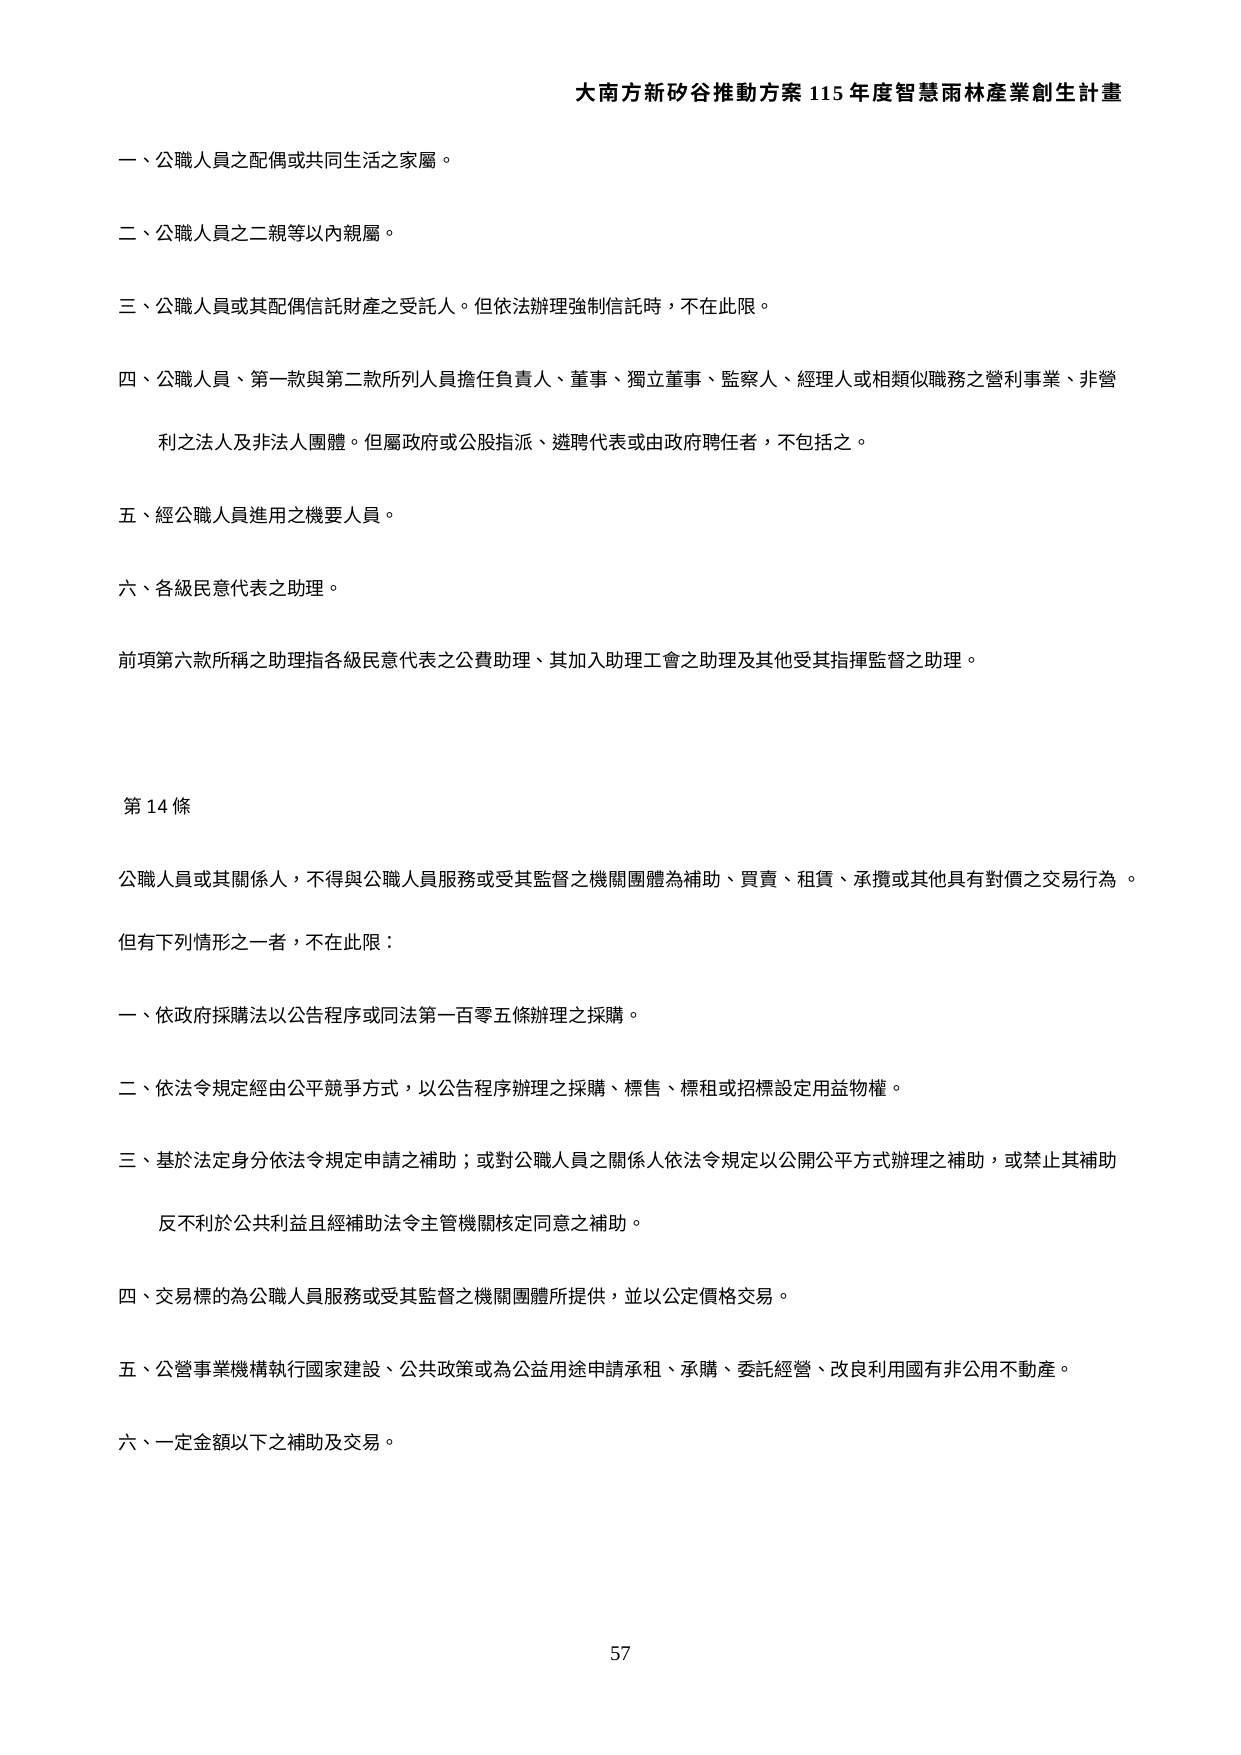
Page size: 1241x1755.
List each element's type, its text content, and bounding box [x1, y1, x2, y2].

text 一、公職人員之配偶或共同生活之家屬。 [118, 118, 1122, 181]
text 三、公職人員或其配偶信託財產之受託人。但依法辦理強制信託時，不在此限。 [118, 264, 1122, 326]
text 一、依政府採購法以公告程序或同法第一百零五條辦理之採購。 [118, 972, 1122, 1035]
text 二、依法令規定經由公平競爭方式，以公告程序辦理之採購、標售、標租或招標設定用益物權。 [118, 1045, 1122, 1108]
text 四、交易標的為公職人員服務或受其監督之機關團體所提供，並以公定價格交易。 [118, 1253, 1122, 1316]
text 五、經公職人員進用之機要人員。 [118, 472, 1122, 535]
text 六、各級民意代表之助理。 [118, 545, 1122, 608]
text 三、基於法定身分依法令規定申請之補助；或對公職人員之關係人依法令規定以公開公平方式辦理之補助，或禁止其補助反不利於公共利益且經補助法令主管機關核定同意之補助。 [118, 1118, 1122, 1243]
text 五、公營事業機構執行國家建設、公共政策或為公益用途申請承租、承購、委託經營、改良利用國有非公用不動產。 [118, 1326, 1122, 1389]
text 二、公職人員之二親等以內親屬。 [118, 191, 1122, 253]
text 第14條 [44, 764, 1216, 826]
text 四、公職人員、第一款與第二款所列人員擔任負責人、董事、獨立董事、監察人、經理人或相類似職務之營利事業、非營利之法人及非法人團體。但屬政府或公股指派、遴聘代表或由政府聘任者，不包括之。 [118, 337, 1122, 462]
text 公職人員或其關係人，不得與公職人員服務或受其監督之機關團體為補助、買賣、租賃、承攬或其他具有對價之交易行為。但有下列情形之一者，不在此限： [118, 837, 1122, 962]
text 前項第六款所稱之助理指各級民意代表之公費助理、其加入助理工會之助理及其他受其指揮監督之助理。 [118, 618, 1122, 681]
text 六、一定金額以下之補助及交易。 [118, 1399, 1122, 1462]
